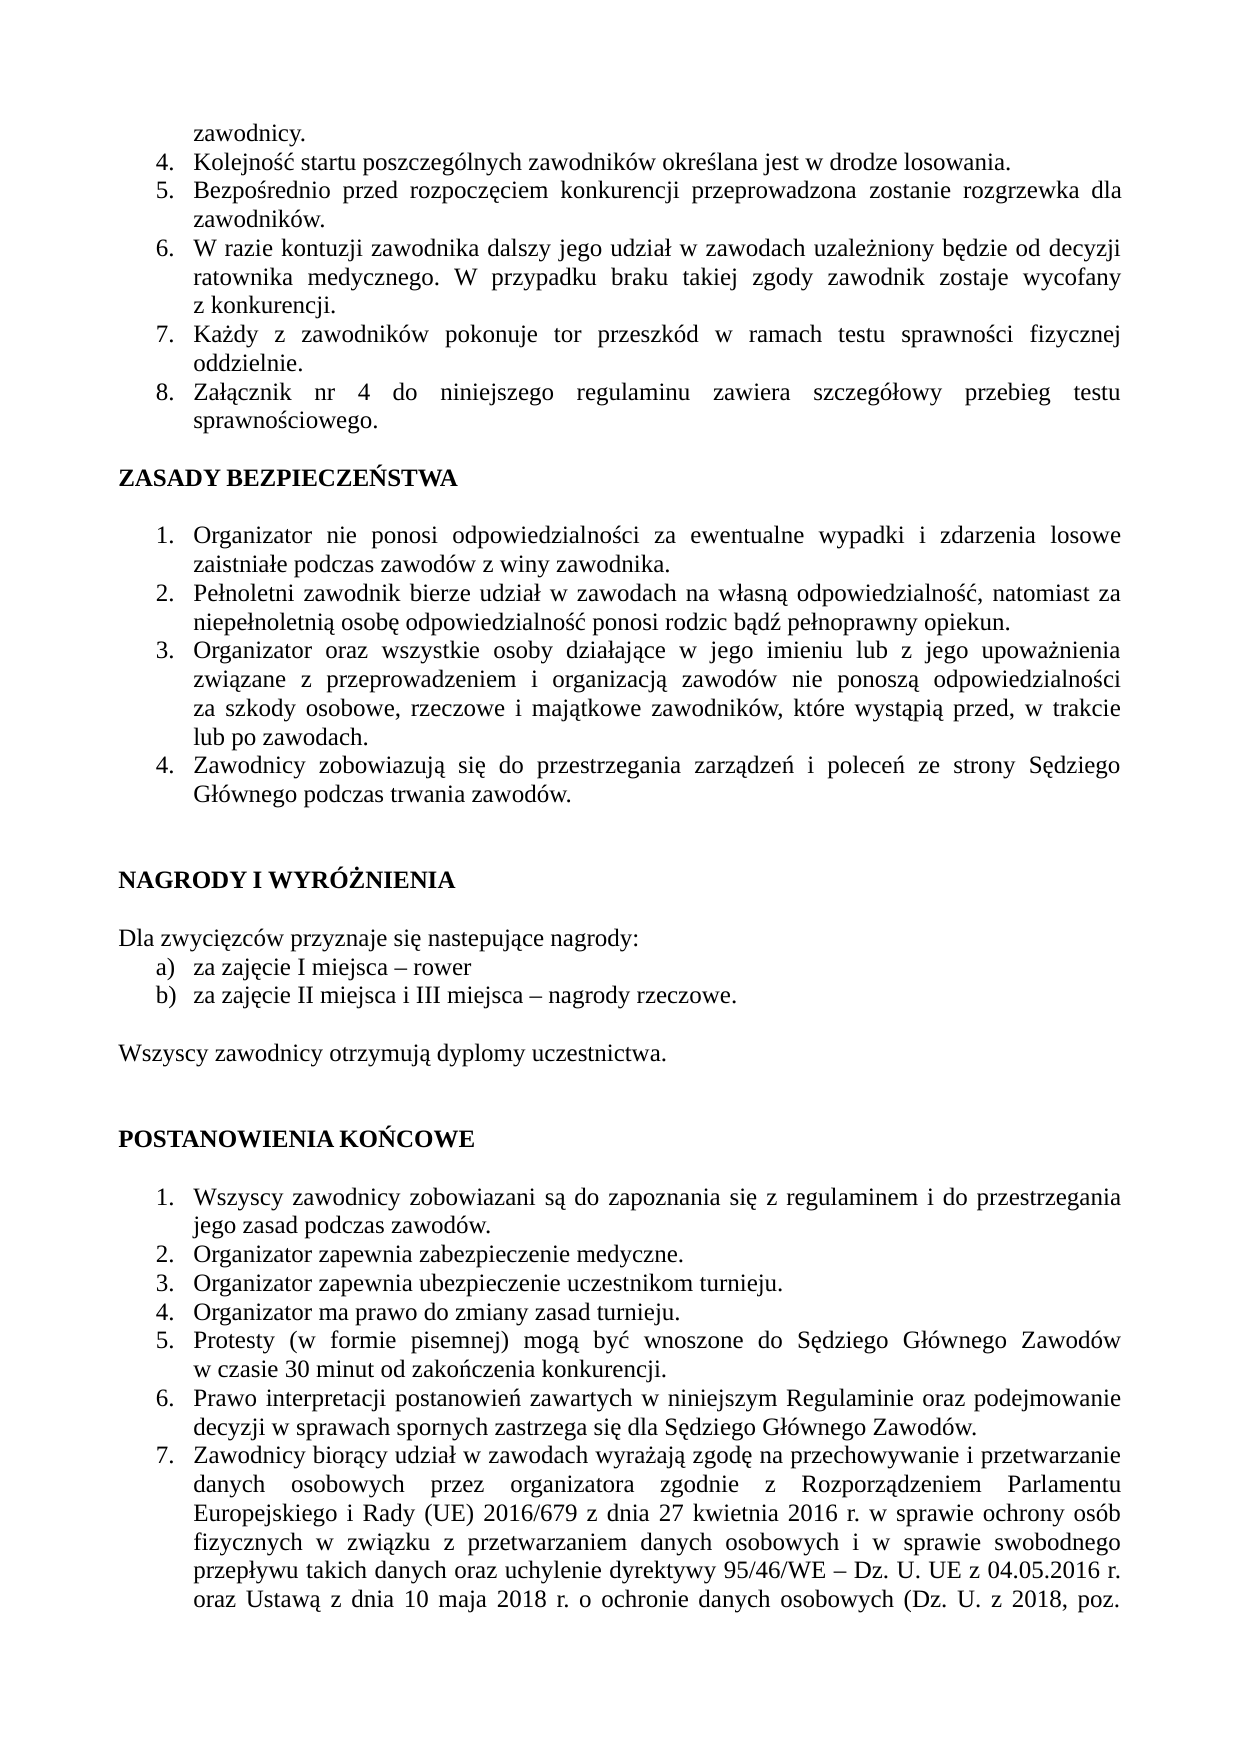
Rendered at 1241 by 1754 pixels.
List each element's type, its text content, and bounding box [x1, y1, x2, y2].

list Organizator zapewnia zabezpieczenie medyczne. [156, 1239, 1122, 1268]
list za zajęcie II miejsca i III miejsca – nagrody rzeczowe. [156, 981, 1122, 1009]
list Zawodnicy zobowiazują się do przestrzegania zarządzeń i poleceń ze strony Sędziego Głównego podczas trwania zawodów. [156, 751, 1122, 808]
text Wszyscy zawodnicy otrzymują dyplomy uczestnictwa. [118, 1038, 1122, 1067]
list Organizator ma prawo do zmiany zasad turnieju. [156, 1297, 1122, 1326]
text POSTANOWIENIA KOŃCOWE [118, 1124, 1122, 1153]
text ZASADY BEZPIECZEŃSTWA [118, 463, 1122, 492]
list Organizator zapewnia ubezpieczenie uczestnikom turnieju. [156, 1268, 1122, 1297]
list Organizator nie ponosi odpowiedzialności za ewentualne wypadki i zdarzenia losowe zaistniałe podczas zawodów z winy zawodnika. [156, 521, 1122, 578]
list Załącznik nr 4 do niniejszego regulaminu zawiera szczegółowy przebieg testu sprawnościowego. [156, 377, 1122, 434]
list Kolejność startu poszczególnych zawodników określana jest w drodze losowania. [156, 147, 1122, 176]
list zawodnicy. [156, 118, 1122, 147]
list Pełnoletni zawodnik bierze udział w zawodach na własną odpowiedzialność, natomiast za niepełnoletnią osobę odpowiedzialność ponosi rodzic bądź pełnoprawny opiekun. [156, 578, 1122, 636]
list Organizator oraz wszystkie osoby działające w jego imieniu lub z jego upoważnienia związane z przeprowadzeniem i organizacją zawodów nie ponoszą odpowiedzialności za szkody osobowe, rzeczowe i majątkowe zawodników, które wystąpią przed, w trakcie lub po zawodach. [156, 636, 1122, 751]
list Protesty (w formie pisemnej) mogą być wnoszone do Sędziego Głównego Zawodów w czasie 30 minut od zakończenia konkurencji. [156, 1326, 1122, 1383]
list Każdy z zawodników pokonuje tor przeszkód w ramach testu sprawności fizycznej oddzielnie. [156, 319, 1122, 377]
list Bezpośrednio przed rozpoczęciem konkurencji przeprowadzona zostanie rozgrzewka dla zawodników. [156, 176, 1122, 233]
text NAGRODY I WYRÓŻNIENIA [118, 866, 1122, 894]
list W razie kontuzji zawodnika dalszy jego udział w zawodach uzależniony będzie od decyzji ratownika medycznego. W przypadku braku takiej zgody zawodnik zostaje wycofany z konkurencji. [156, 233, 1122, 319]
text Dla zwycięzców przyznaje się nastepujące nagrody: [118, 923, 1122, 952]
list Zawodnicy biorący udział w zawodach wyrażają zgodę na przechowywanie i przetwarzanie danych osobowych przez organizatora zgodnie z Rozporządzeniem Parlamentu Europejskiego i Rady (UE) 2016/679 z dnia 27 kwietnia 2016 r. w sprawie ochrony osób fizycznych w związku z przetwarzaniem danych osobowych i w sprawie swobodnego przepływu takich danych oraz uchylenie dyrektywy 95/46/WE – Dz. U. UE z 04.05.2016 r. oraz Ustawą z dnia 10 maja 2018 r. o ochronie danych osobowych (Dz. U. z 2018, poz. [156, 1441, 1122, 1613]
list Wszyscy zawodnicy zobowiazani są do zapoznania się z regulaminem i do przestrzegania jego zasad podczas zawodów. [156, 1182, 1122, 1239]
list za zajęcie I miejsca – rower [156, 952, 1122, 981]
list Prawo interpretacji postanowień zawartych w niniejszym Regulaminie oraz podejmowanie decyzji w sprawach spornych zastrzega się dla Sędziego Głównego Zawodów. [156, 1383, 1122, 1441]
